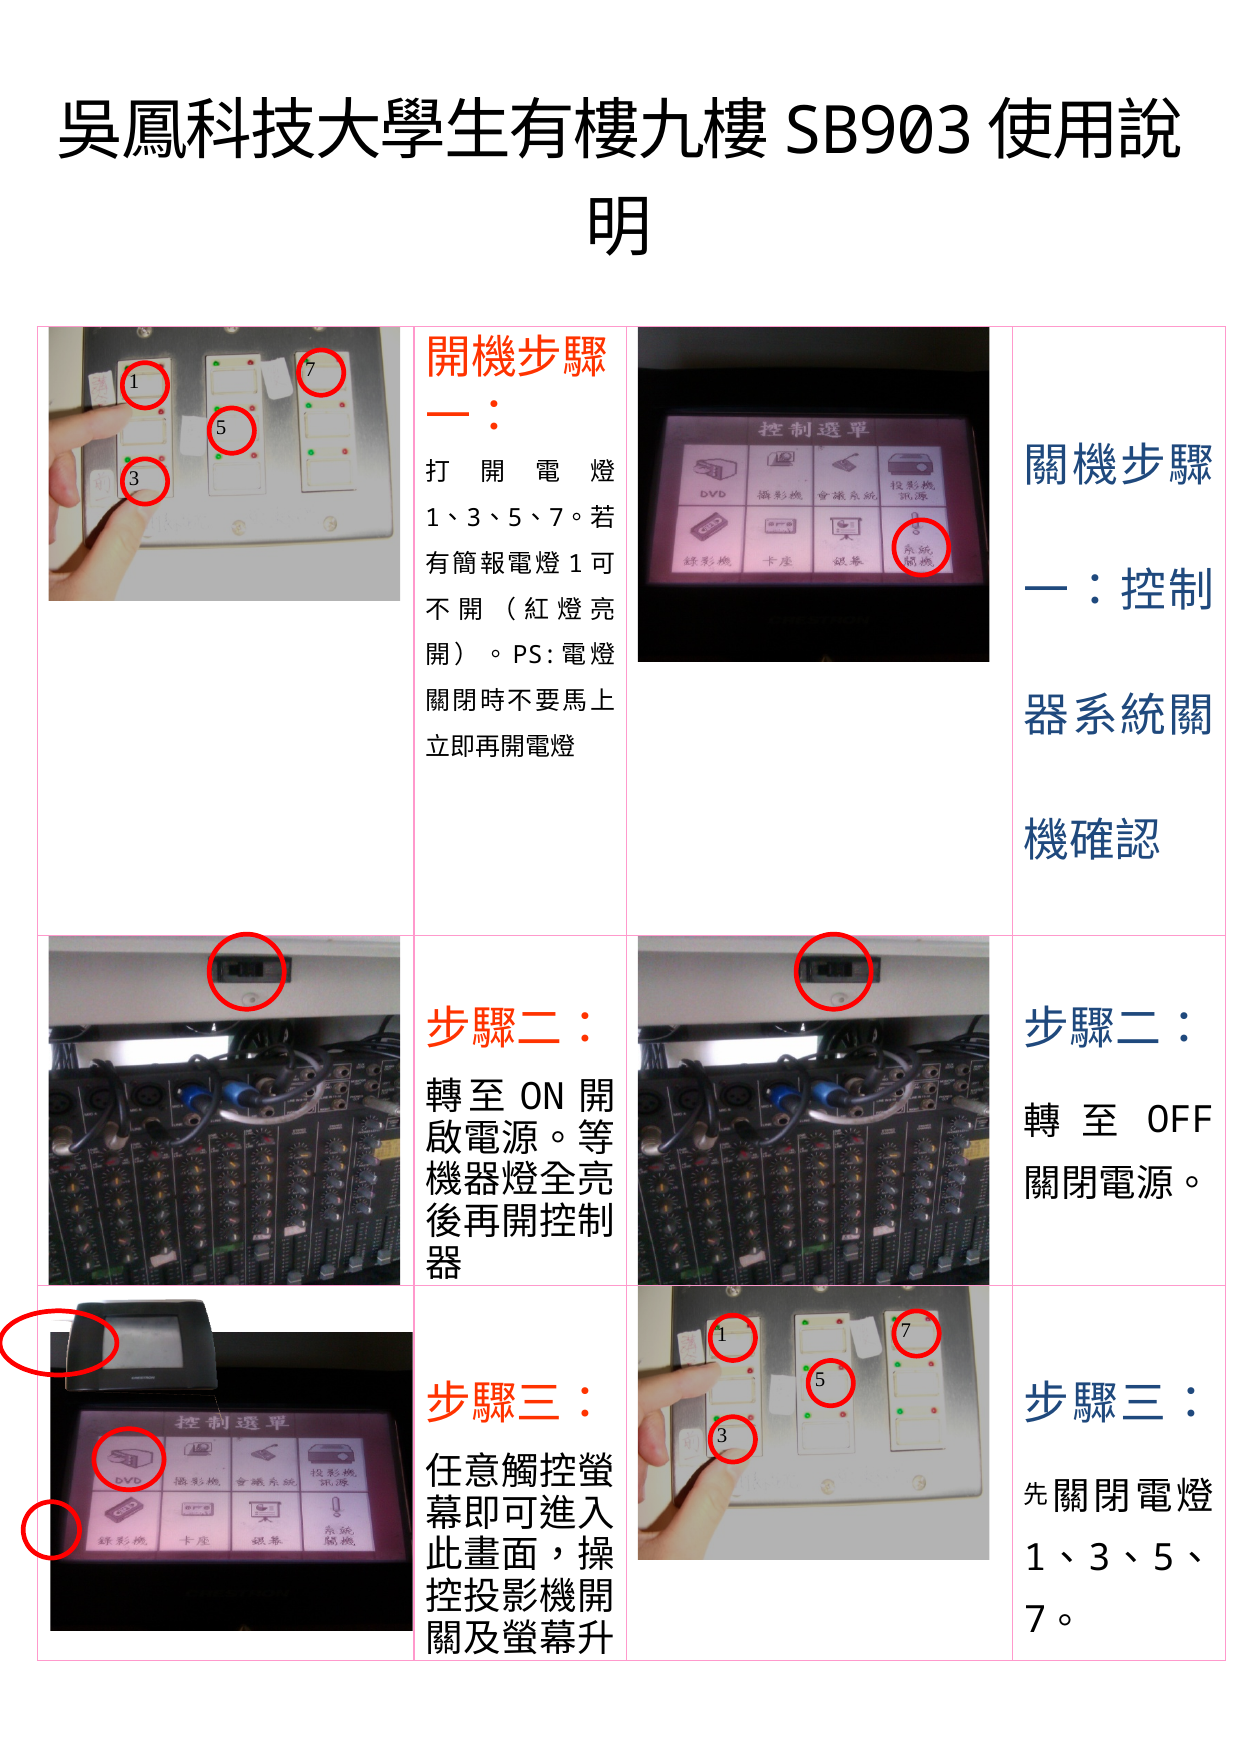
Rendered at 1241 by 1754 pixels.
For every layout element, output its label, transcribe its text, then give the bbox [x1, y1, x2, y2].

table_cell [38, 1286, 413, 1332]
table_cell [627, 1286, 1012, 1659]
table_cell 步驟三：先關閉電燈1、3、5、7。 [1013, 1286, 1225, 1659]
table_cell [627, 936, 637, 1284]
table_cell [38, 1505, 50, 1555]
table_cell [38, 1376, 50, 1502]
table_cell [38, 1314, 72, 1372]
table_cell [38, 1558, 413, 1659]
table_cell [401, 936, 413, 1284]
text 吳鳳科技大學生有樓九樓SB903使用說明 [25, 76, 1215, 270]
table_cell 步驟二： 轉至OFF關閉電源。 [1013, 936, 1225, 1284]
table_cell 步驟三： 任意觸控螢幕即可進入此畫面，操控投影機開關及螢幕升 [415, 1286, 626, 1659]
table_cell 步驟二： 轉至ON開啟電源。等機器燈全亮後再開控制器 [415, 936, 626, 1284]
table_cell [38, 936, 48, 1284]
table_header 開機步驟一： 打開電燈1、3、5、7。若有簡報電燈1可不開（紅燈亮開）。PS:電燈關閉時不要馬上立即再開電燈 [415, 327, 626, 934]
table_cell [990, 936, 1012, 1284]
table_header 關機步驟一：控制器系統關機確認 [1013, 327, 1225, 934]
table_header [38, 327, 413, 934]
table_header [627, 327, 1012, 934]
